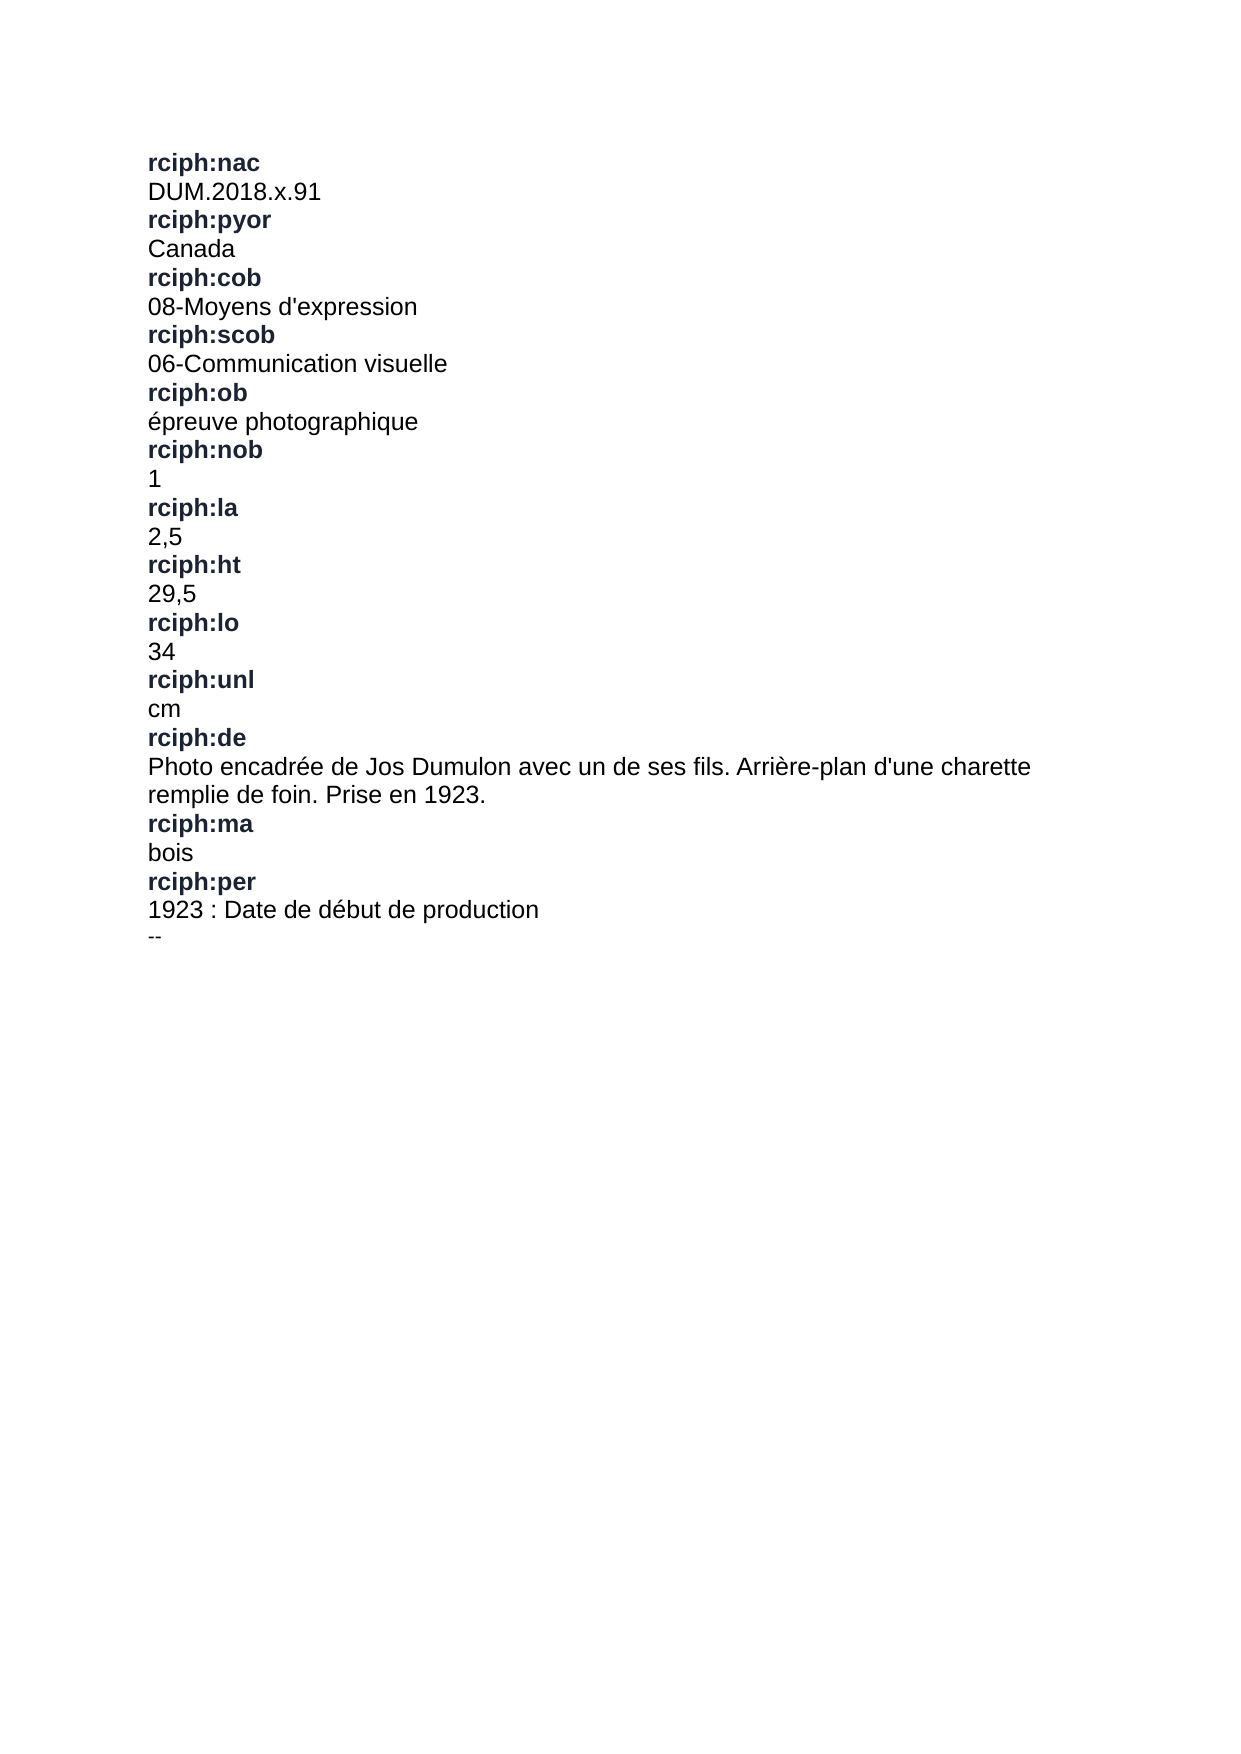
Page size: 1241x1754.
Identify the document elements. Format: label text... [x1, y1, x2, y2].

text bois [148, 838, 1092, 866]
text rciph:la [148, 493, 1092, 521]
text rciph:nob [148, 435, 1092, 464]
text cm [148, 694, 1092, 723]
text rciph:ob [148, 378, 1092, 406]
text rciph:scob [148, 320, 1092, 349]
text rciph:nac [148, 148, 1092, 176]
text 1923 : Date de début de production [148, 895, 1092, 924]
text 06-Communication visuelle [148, 349, 1092, 378]
text rciph:pyor [148, 205, 1092, 234]
text DUM.2018.x.91 [148, 176, 1092, 205]
text épreuve photographique [148, 406, 1092, 435]
text Photo encadrée de Jos Dumulon avec un de ses fils. Arrière-plan d'une charette remplie de foin. Prise en 1923. [148, 751, 1092, 809]
text 34 [148, 636, 1092, 665]
text rciph:per [148, 866, 1092, 895]
text 08-Moyens d'expression [148, 291, 1092, 320]
text 1 [148, 464, 1092, 493]
text rciph:ht [148, 550, 1092, 579]
text rciph:cob [148, 263, 1092, 291]
text rciph:unl [148, 665, 1092, 694]
text 2,5 [148, 521, 1092, 550]
text 29,5 [148, 579, 1092, 608]
text rciph:de [148, 723, 1092, 751]
text -- [148, 924, 1092, 948]
text rciph:ma [148, 809, 1092, 838]
text Canada [148, 234, 1092, 263]
text rciph:lo [148, 608, 1092, 636]
